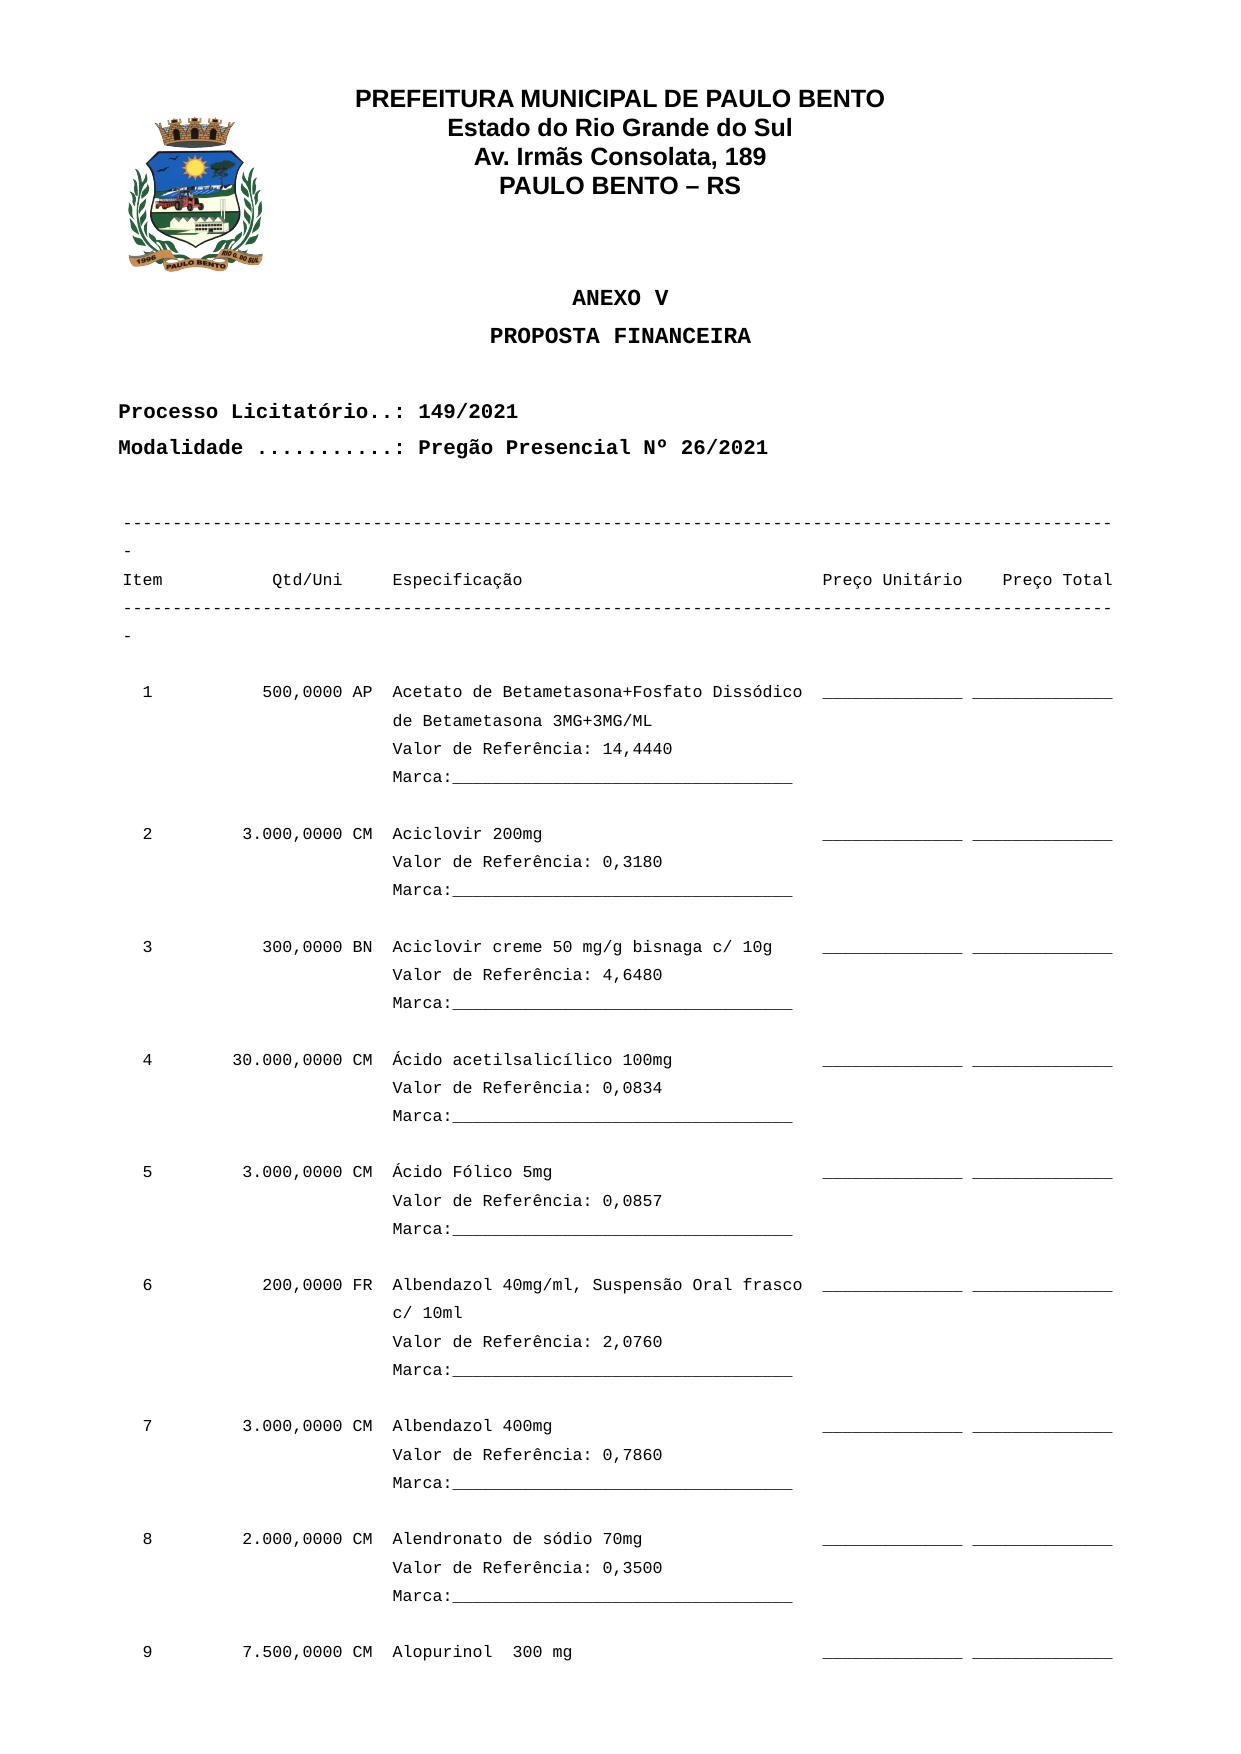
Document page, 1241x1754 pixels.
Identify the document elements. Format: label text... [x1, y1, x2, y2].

text Processo Licitatório..: 149/2021 [118, 401, 1122, 425]
picture [128, 117, 263, 272]
text ANEXO V [118, 286, 1122, 312]
text Modalidade ...........: Pregão Presencial Nº 26/2021 [118, 437, 1122, 460]
text ---------------------------------------------------------------------------------------------------- Item Qtd/Uni Especificação Preço Unitário Preço Total ---------------------------------------------------------------------------------------------------- 1 500,0000 AP Acetato de Betametasona+Fosfato Dissódico ______________ ______________ de Betametasona 3MG+3MG/ML Valor de Referência: 14,4440 Marca:__________________________________ 2 3.000,0000 CM Aciclovir 200mg ______________ ______________ Valor de Referência: 0,3180 Marca:__________________________________ 3 300,0000 BN Aciclovir creme 50 mg/g bisnaga c/ 10g ______________ ______________ Valor de Referência: 4,6480 Marca:__________________________________ 4 30.000,0000 CM Ácido acetilsalicílico 100mg ______________ ______________ Valor de Referência: 0,0834 Marca:__________________________________ 5 3.000,0000 CM Ácido Fólico 5mg ______________ ______________ Valor de Referência: 0,0857 Marca:__________________________________ 6 200,0000 FR Albendazol 40mg/ml, Suspensão Oral frasco ______________ ______________ c/ 10ml Valor de Referência: 2,0760 Marca:__________________________________ 7 3.000,0000 CM Albendazol 400mg ______________ ______________ Valor de Referência: 0,7860 Marca:__________________________________ 8 2.000,0000 CM Alendronato de sódio 70mg ______________ ______________ Valor de Referência: 0,3500 Marca:__________________________________ 9 7.500,0000 CM Alopurinol 300 mg ______________ ______________ [118, 511, 1122, 1667]
text PROPOSTA FINANCEIRA [118, 324, 1122, 350]
